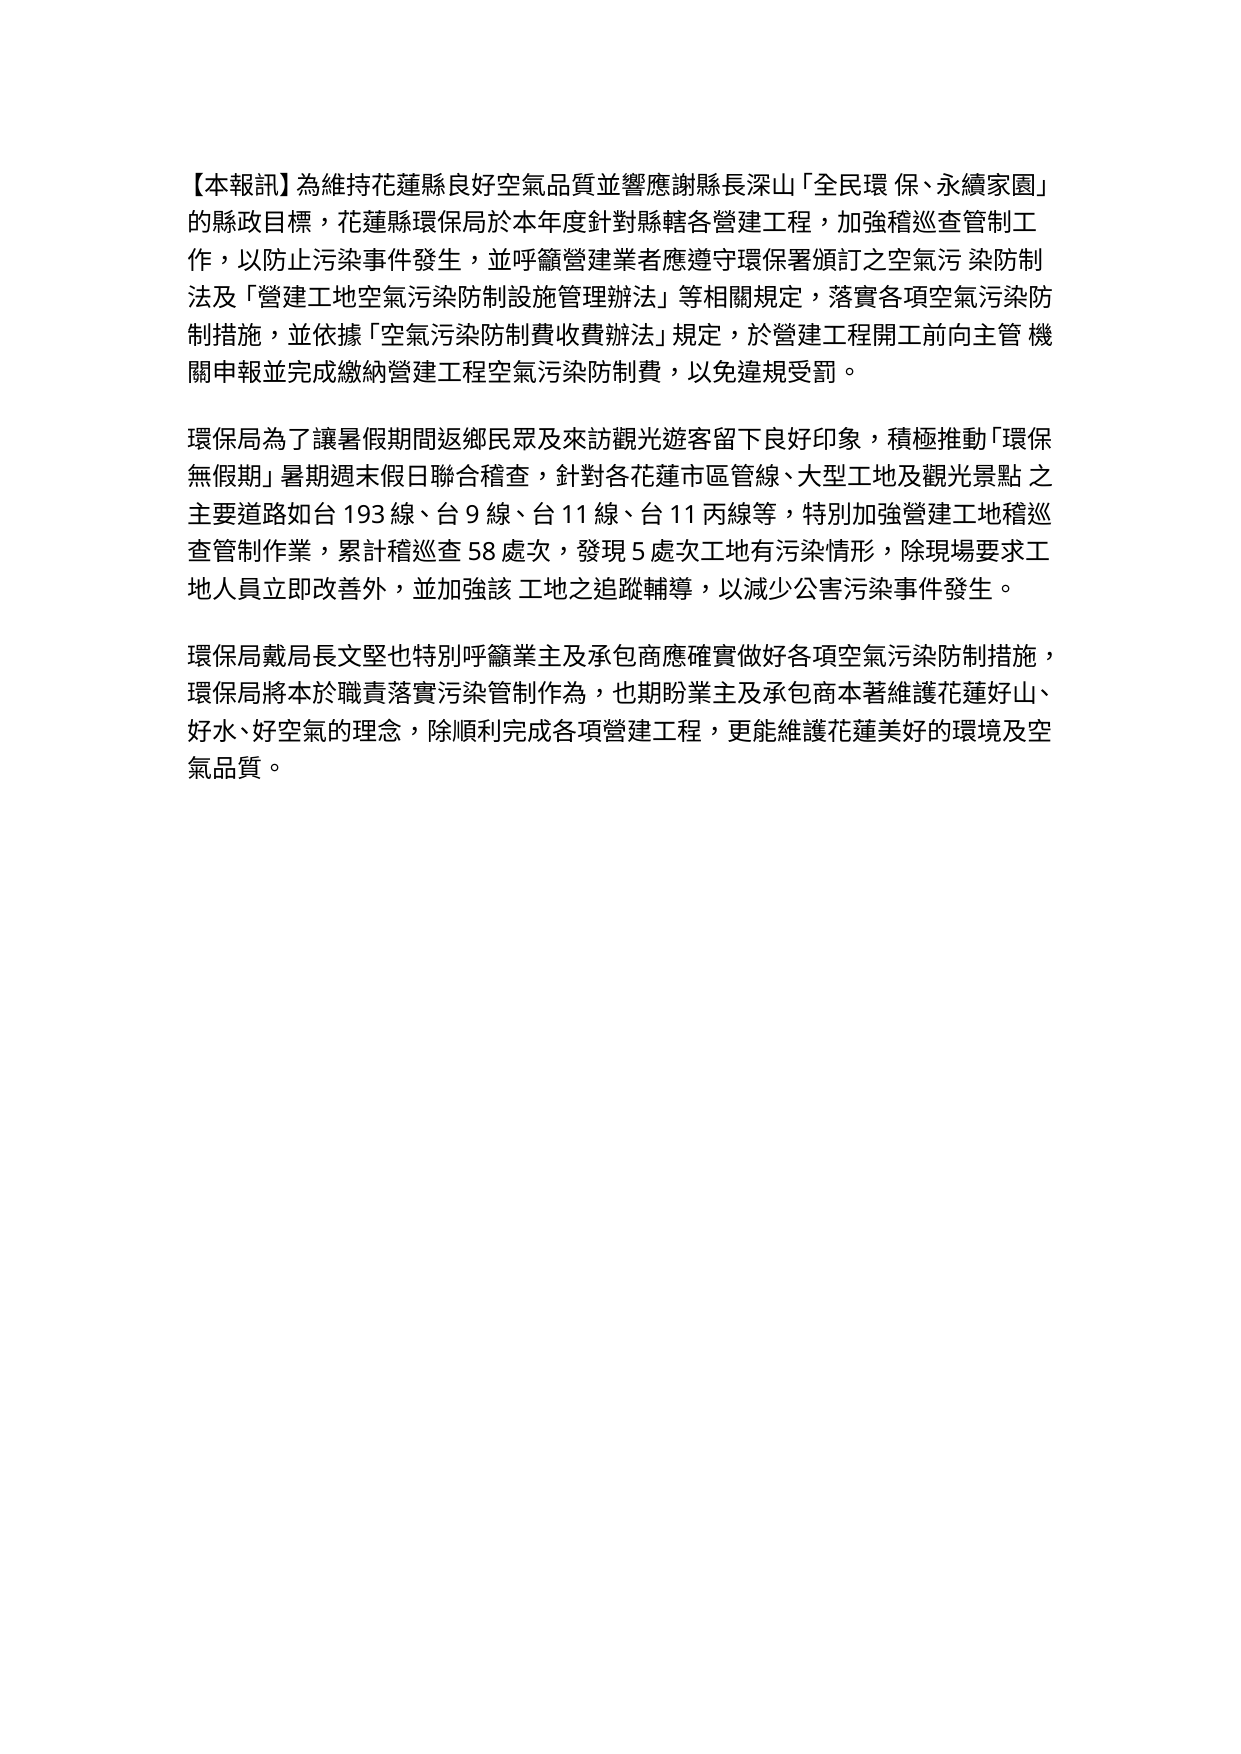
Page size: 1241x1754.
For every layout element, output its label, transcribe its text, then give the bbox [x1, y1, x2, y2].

text 環保局戴局長文堅也特別呼籲業主及承包商應確實做好各項空氣污染防制措施，環保局將本於職責落實污染管制作為，也期盼業主及承包商本著維護花蓮好山、好水、好空氣的理念，除順利完成各項營建工程，更能維護花蓮美好的環境及空氣品質。 [187, 635, 1053, 785]
text 環保局為了讓暑假期間返鄉民眾及來訪觀光遊客留下良好印象，積極推動「環保無假期」暑期週末假日聯合稽查，針對各花蓮市區管線、大型工地及觀光景點 之主要道路如台193線、台9 線、台11線、台11丙線等，特別加強營建工地稽巡查管制作業，累計稽巡查58處次，發現5處次工地有污染情形，除現場要求工地人員立即改善外，並加強該 工地之追蹤輔導，以減少公害污染事件發生。 [187, 419, 1053, 606]
text 【本報訊】為維持花蓮縣良好空氣品質並響應謝縣長深山「全民環 保、永續家園」的縣政目標，花蓮縣環保局於本年度針對縣轄各營建工程，加強稽巡查管制工作，以防止污染事件發生，並呼籲營建業者應遵守環保署頒訂之空氣污 染防制法及「營建工地空氣污染防制設施管理辦法」等相關規定，落實各項空氣污染防制措施，並依據「空氣污染防制費收費辦法」規定，於營建工程開工前向主管 機關申報並完成繳納營建工程空氣污染防制費，以免違規受罰。 [187, 164, 1053, 389]
